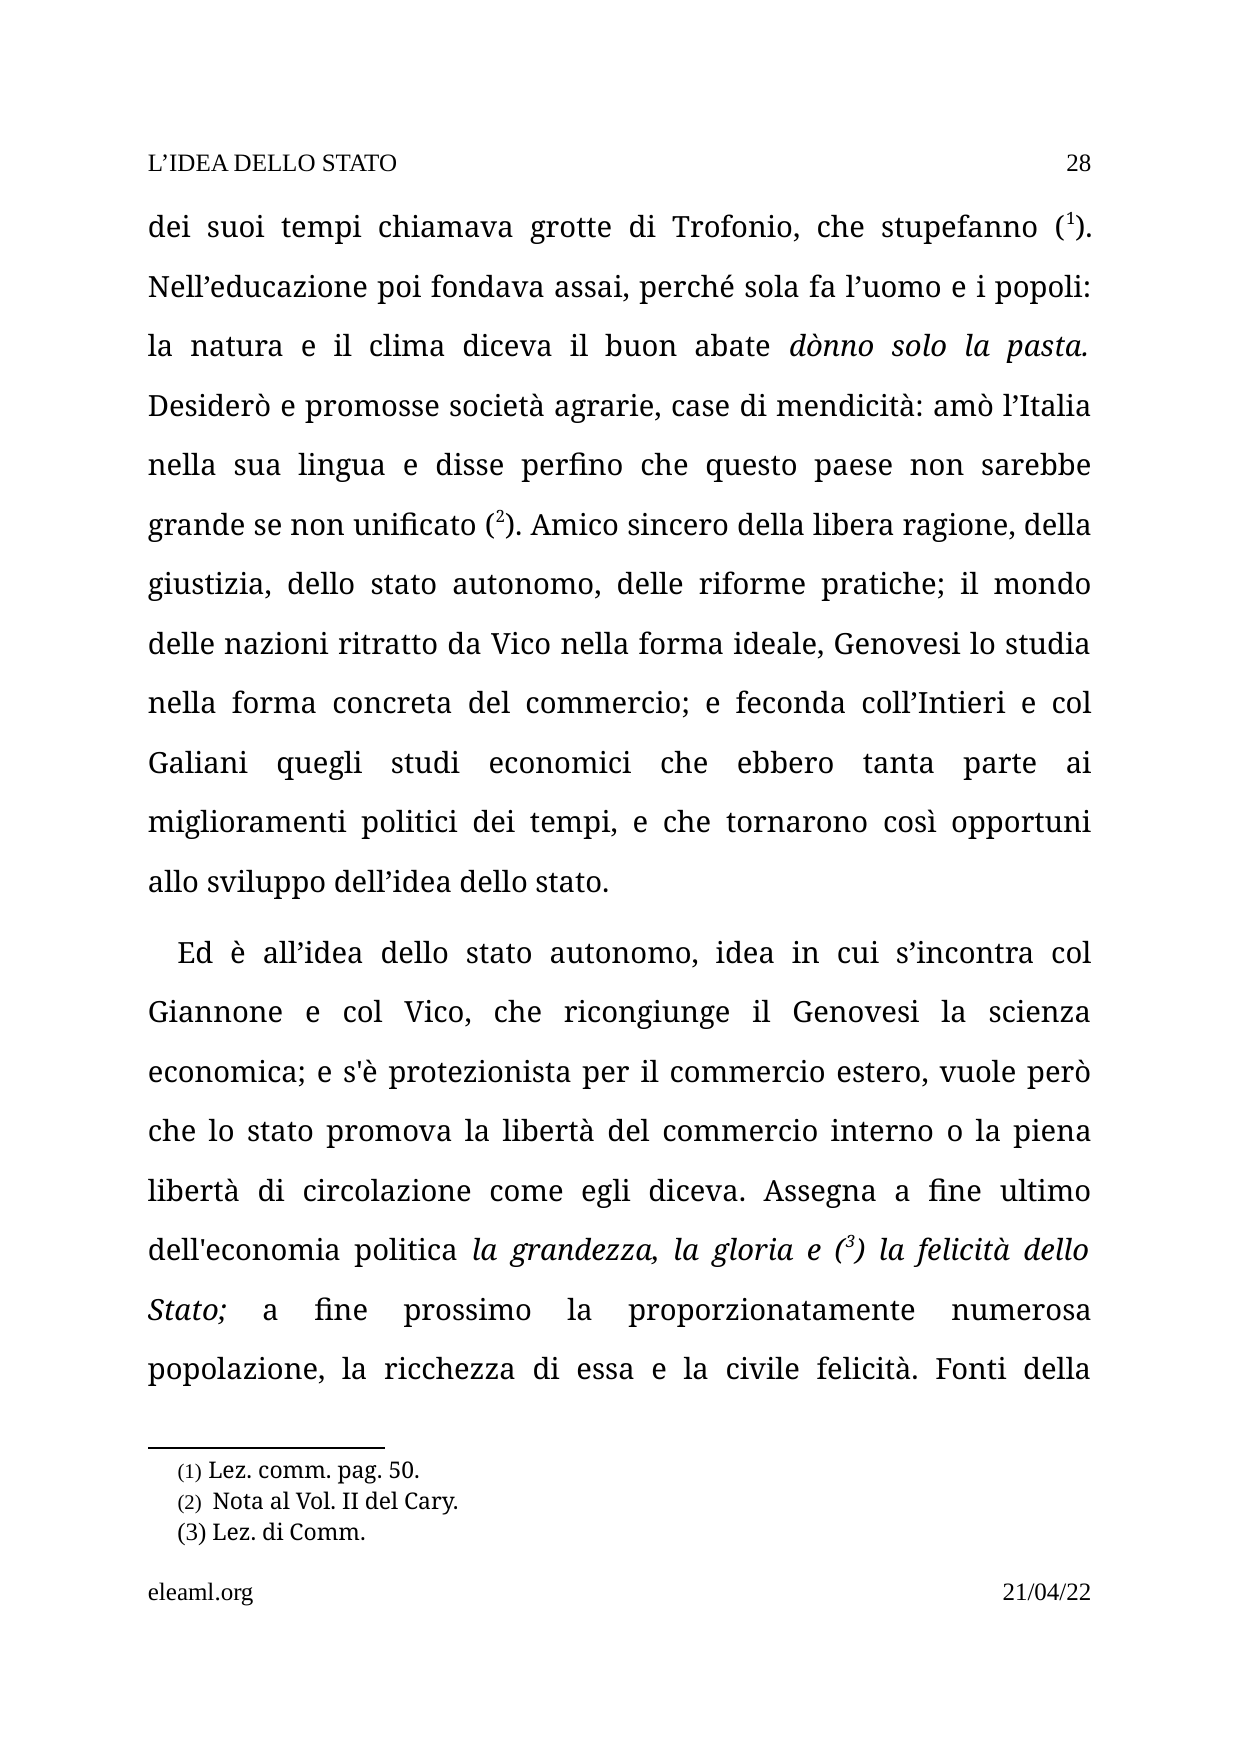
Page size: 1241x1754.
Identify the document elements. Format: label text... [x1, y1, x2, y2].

text Per vero nel Genovesi questo pensiero civile si svela in nuovi aspetti fondamentali. Egli continua la distruzione dello scolasticume, proclamando l’autonomia della ragione, mostra nella mancanza di libertà la causa di decadenza del pensiero italiano (); toglie la filosofia agli arzigogoli metafisici de' frati che diceva nati soltanto per ciarlare ed ingrassare (); e le scienze considera come funzioni sociali ed organiche che devono affaticarsi per migliorare l'uomo (). Nell'ordine etico il Genovesi richiama la morale all’osservazione psicologica e storica, sciogliendola dal dommatismo religioso. Alle azioni umane trova due motori, l’amore di sé o forza concentriva, l’amore degli altri o forza espansiva; e la felicità consistere appunto nel trovare la legge di equilibrio tra queste due forze. E questa legge è la legge morale: la quale nasce dalle proprietà dell'umana natura, che sono anche i suoi diritti. E però v’ha eguaglianza naturale di diritto in tutti, e non v'è epoca della vita umana che si sottragga al dominio della legge morale. Nell’ordine sociale poi non riconosce altra personalità giuridica che il cittadino; e del cittadino dichiara supremo dovere, dovere nobilissimo, la fatica, l'amare ed operare in pro della patria, e il soccorso reciproco. Dinanzi allo stato tutti sono uguali e non v'ha diritto a privilegi. I privilegi chiama polipo del cuore politico degli stati (). Delle proprietà del clero proprietario vero è il popolo, e lo stato può disporne per far servire codesti beni alla salute di tutti (). Né il sacerdozio ha altro potere oltre lo spirituale; ciò che sorpassa la coscienza è del potere dello stato, a cui tocca regolare la modalità dei diritti della Chiesa. Chiamò il filosofo di Castiglione governo d’invenzione divina l’inglese, e il terzo stato vide come luce, intelletto, e consiglio delle moderne società politiche (); né pensò mai le proprietà individuali distruggersi, ma solo correggersi con opportune leggi. Congiunse ancora il Genovesi la speculazione filosofica alla pedagogia civile reputando la grandezza e libertà di un popolo non poter sorgere che dalla sua educazione ed istruzione; le quali formano il supremo interesse degli stati perché selvatico è sinonimo d’indomito (). E alle cognizioni per il popolo desiderava congiunto il buon costume e il galateo senza cui le scieme sono armi di offesa (), e le cognizioni non date a mero diletto ma in ordine alle professioni della vita. Voleva sorvegliato l’insegnamento ecclesiastico,ristretto il numero dei preti, desiderando che promovessero l’agricoltura nelle campagne. Le scienze insegnava non come astrazioni, ma viventi ne’ fatti, e nella Logica pei giovanetti sposava ai precetti della dialettica i principii della morale, dell'economia e della politica. I demoni, era suo avviso, non temono niente di più che la scienza, e le barbare scuole dei suoi tempi chiamava grotte di Trofonio, che stupefanno (). Nell’educazione poi fondava assai, perché sola fa l’uomo e i popoli: la natura e il clima diceva il buon abate dònno solo la pasta. Desiderò e promosse società agrarie, case di mendicità: amò l’Italia nella sua lingua e disse perfino che questo paese non sarebbe grande se non unificato (). Amico sincero della libera ragione, della giustizia, dello stato autonomo, delle riforme pratiche; il mondo delle nazioni ritratto da Vico nella forma ideale, Genovesi lo studia nella forma concreta del commercio; e feconda coll’Intieri e col Galiani quegli studi economici che ebbero tanta parte ai miglioramenti politici dei tempi, e che tornarono così opportuni allo sviluppo dell’idea dello stato. [148, 207, 1093, 901]
text Lez. comm. pag. 50. [148, 1454, 1093, 1485]
text Lez. di Comm. [148, 1516, 1093, 1547]
text Nota al Vol. II del Cary. [148, 1485, 1093, 1516]
text Ed è all’idea dello stato autonomo, idea in cui s’incontra col Giannone e col Vico, che ricongiunge il Genovesi la scienza economica; e s'è protezionista per il commercio estero, vuole però che lo stato promova la libertà del commercio interno o la piena libertà di circolazione come egli diceva. Assegna a fine ultimo dell'economia politica la grandezza, la gloria e () la felicità dello Stato; a fine prossimo la proporzionatamente numerosa popolazione, la ricchezza di essa e la civile felicità. Fonti della [148, 932, 1093, 1388]
